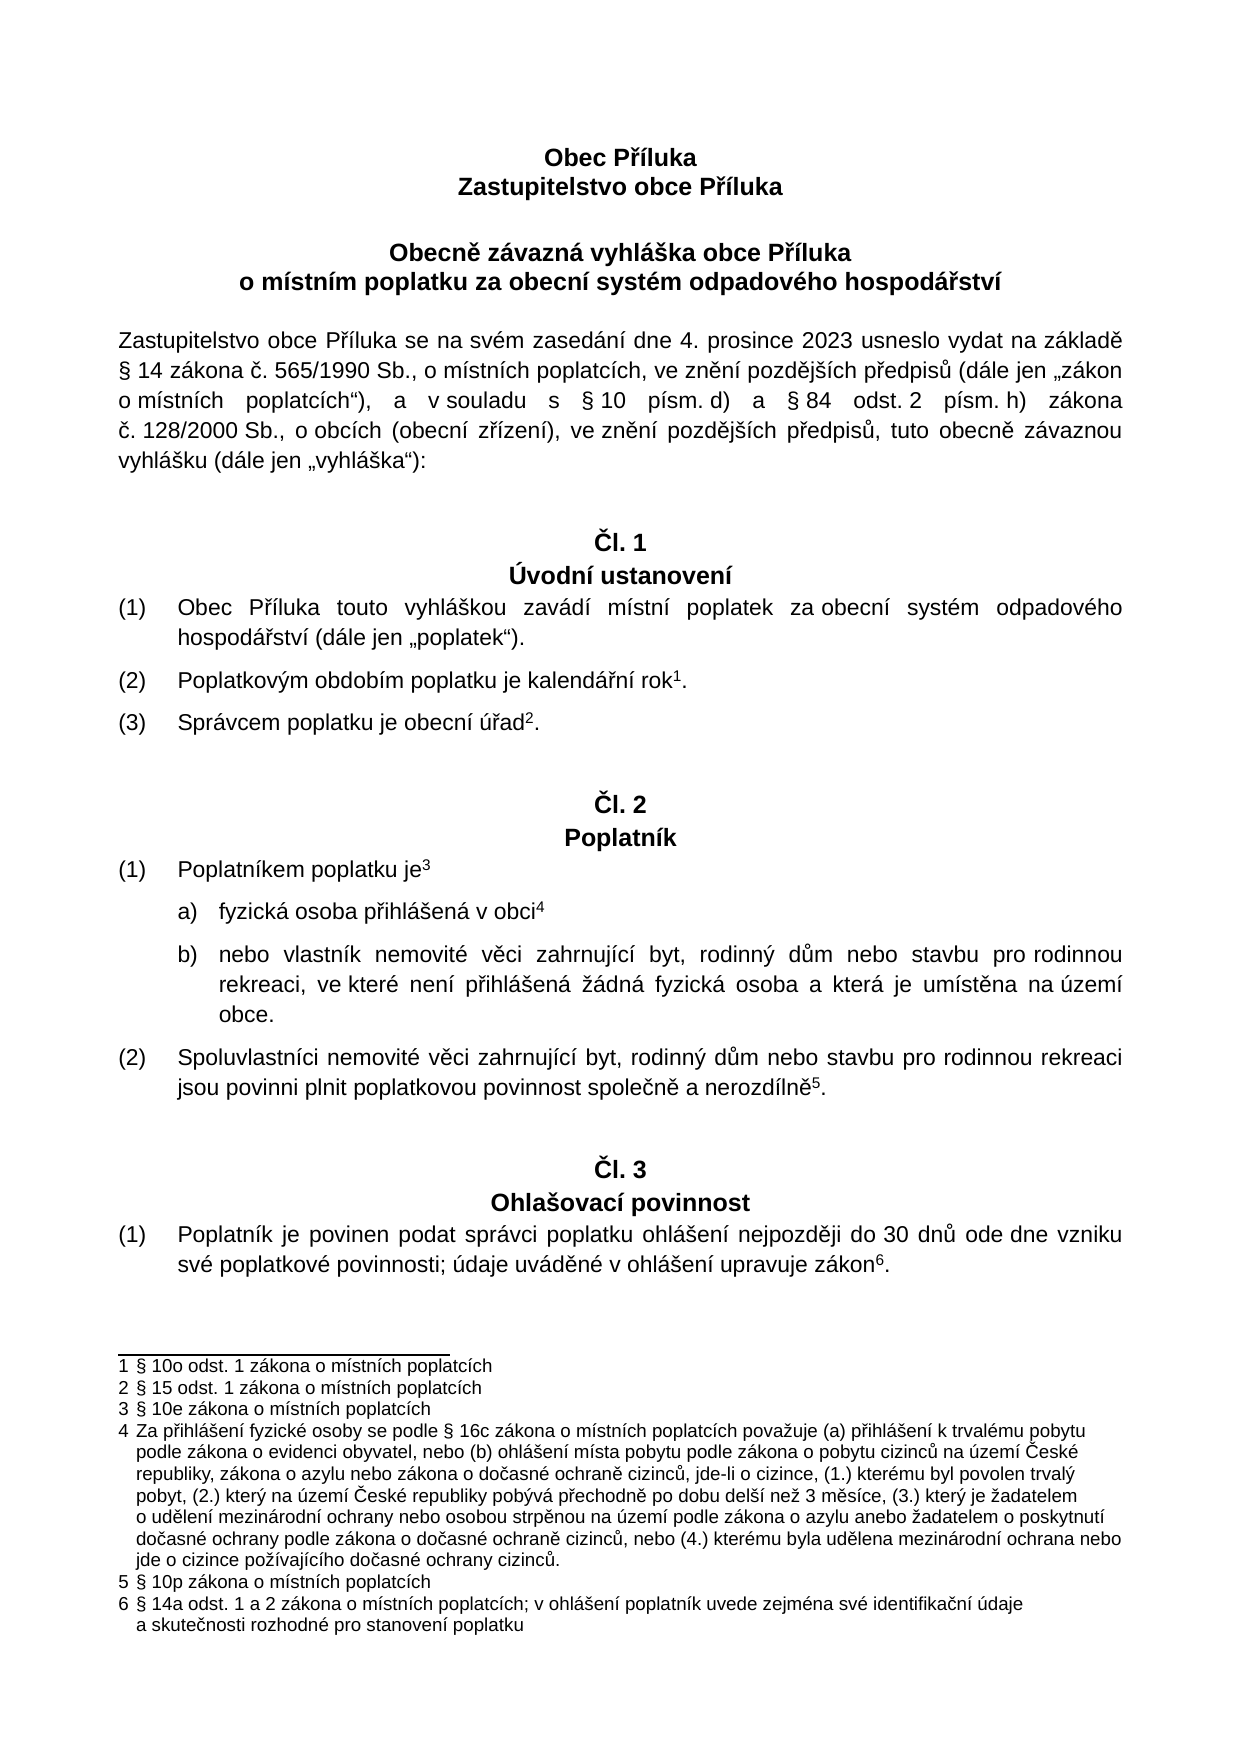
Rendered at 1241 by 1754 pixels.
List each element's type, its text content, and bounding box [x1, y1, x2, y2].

subtitle Čl. 3 Ohlašovací povinnost [118, 1154, 1122, 1216]
list § 10p zákona o místních poplatcích [118, 1571, 1122, 1592]
subtitle Obecně závazná vyhláška obce Příluka o místním poplatku za obecní systém odpadového hospodářství [118, 238, 1122, 295]
list Poplatkovým obdobím poplatku je kalendářní rok. [118, 667, 1122, 693]
list § 10o odst. 1 zákona o místních poplatcích [118, 1355, 1122, 1377]
text Obec Příluka Zastupitelstvo obce Příluka [118, 143, 1122, 201]
list § 15 odst. 1 zákona o místních poplatcích [118, 1377, 1122, 1398]
list § 10e zákona o místních poplatcích [118, 1398, 1122, 1420]
list Za přihlášení fyzické osoby se podle § 16c zákona o místních poplatcích považuje (a) přihlášení k trvalému pobytu podle zákona o evidenci obyvatel, nebo (b) ohlášení místa pobytu podle zákona o pobytu cizinců na území České republiky, zákona o azylu nebo zákona o dočasné ochraně cizinců, jde-li o cizince, (1.) kterému byl povolen trvalý pobyt, (2.) který na území České republiky pobývá přechodně po dobu delší než 3 měsíce, (3.) který je žadatelem o udělení mezinárodní ochrany nebo osobou strpěnou na území podle zákona o azylu anebo žadatelem o poskytnutí dočasné ochrany podle zákona o dočasné ochraně cizinců, nebo (4.) kterému byla udělena mezinárodní ochrana nebo jde o cizince požívajícího dočasné ochrany cizinců. [118, 1420, 1122, 1571]
list fyzická osoba přihlášená v obci [177, 898, 1122, 925]
list Správcem poplatku je obecní úřad. [118, 709, 1122, 736]
subtitle Čl. 1 Úvodní ustanovení [118, 528, 1122, 589]
list nebo vlastník nemovité věci zahrnující byt, rodinný dům nebo stavbu pro rodinnou rekreaci, ve které není přihlášená žádná fyzická osoba a která je umístěna na území obce. [177, 941, 1122, 1028]
list Obec Příluka touto vyhláškou zavádí místní poplatek za obecní systém odpadového hospodářství (dále jen „poplatek“). [118, 594, 1122, 650]
list Poplatník je povinen podat správci poplatku ohlášení nejpozději do 30 dnů ode dne vzniku své poplatkové povinnosti; údaje uváděné v ohlášení upravuje zákon. [118, 1221, 1122, 1277]
list § 14a odst. 1 a 2 zákona o místních poplatcích; v ohlášení poplatník uvede zejména své identifikační údaje a skutečnosti rozhodné pro stanovení poplatku [118, 1592, 1122, 1635]
list Spoluvlastníci nemovité věci zahrnující byt, rodinný dům nebo stavbu pro rodinnou rekreaci jsou povinni plnit poplatkovou povinnost společně a nerozdílně. [118, 1044, 1122, 1101]
subtitle Čl. 2 Poplatník [118, 789, 1122, 851]
text Zastupitelstvo obce Příluka se na svém zasedání dne 4. prosince 2023 usneslo vydat na základě § 14 zákona č. 565/1990 Sb., o místních poplatcích, ve znění pozdějších předpisů (dále jen „zákon o místních poplatcích“), a v souladu s § 10 písm. d) a § 84 odst. 2 písm. h) zákona č. 128/2000 Sb., o obcích (obecní zřízení), ve znění pozdějších předpisů, tuto obecně závaznou vyhlášku (dále jen „vyhláška“): [118, 327, 1122, 474]
list Poplatníkem poplatku je [118, 856, 1122, 882]
